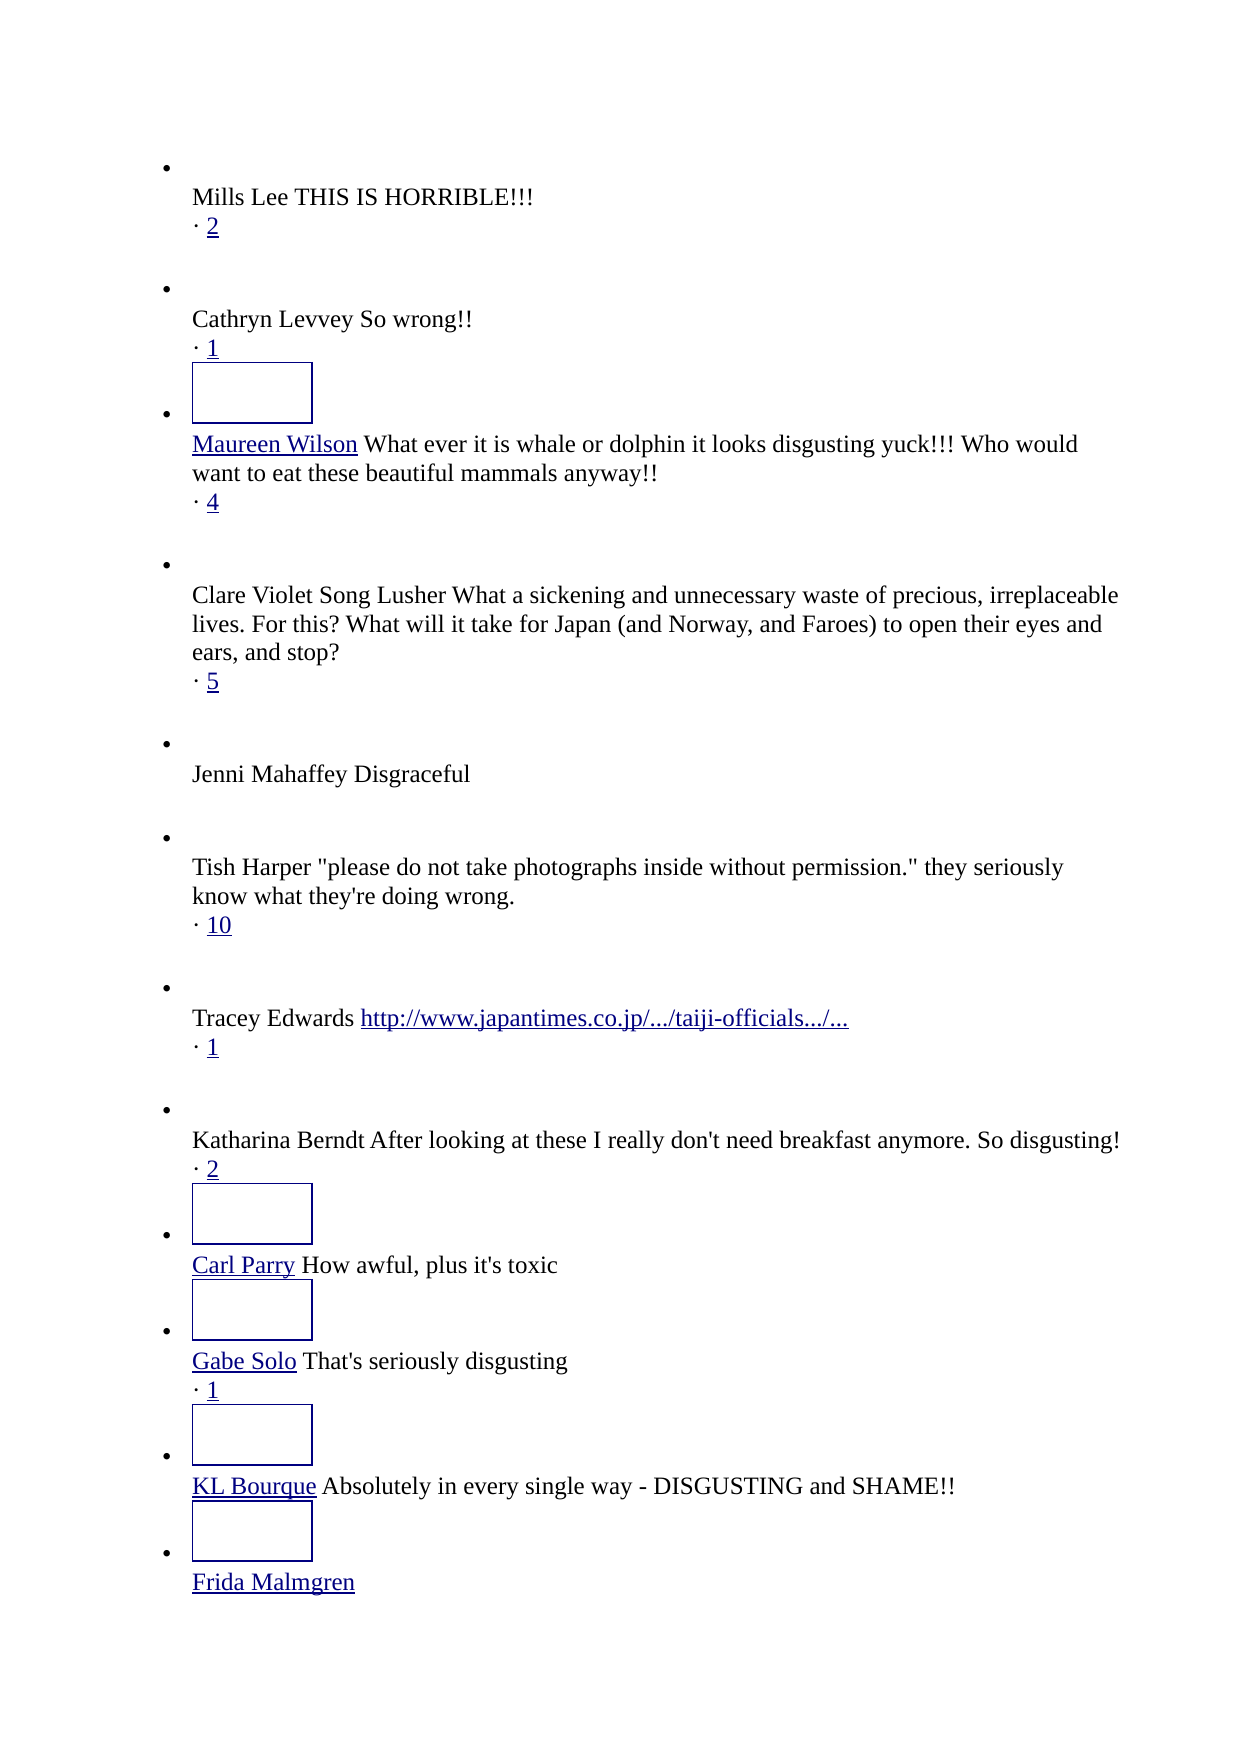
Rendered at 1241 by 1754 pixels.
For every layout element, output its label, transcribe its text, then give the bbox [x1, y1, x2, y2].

list · 2 [162, 211, 1122, 240]
list Katharina Berndt After looking at these I really don't need breakfast anymore. So disgusting! [162, 1125, 1122, 1154]
list Clare Violet Song Lusher What a sickening and unnecessary waste of precious, irreplaceable lives. For this? What will it take for Japan (and Norway, and Faroes) to open their eyes and ears, and stop? [162, 580, 1122, 666]
list · 4 [162, 487, 1122, 516]
list KL Bourque Absolutely in every single way - DISGUSTING and SHAME!! [162, 1471, 1122, 1500]
list Carl Parry How awful, plus it's toxic [162, 1250, 1122, 1279]
list Cathryn Levvey So wrong!! [162, 304, 1122, 333]
list · 1 [162, 1032, 1122, 1061]
list Mills Lee THIS IS HORRIBLE!!! [162, 182, 1122, 211]
list Maureen Wilson What ever it is whale or dolphin it looks disgusting yuck!!! Who would want to eat these beautiful mammals anyway!! [162, 429, 1122, 487]
list Jenni Mahaffey Disgraceful [162, 759, 1122, 788]
list · 2 [162, 1154, 1122, 1182]
list · 10 [162, 910, 1122, 939]
list Tish Harper "please do not take photographs inside without permission." they seriously know what they're doing wrong. [162, 852, 1122, 910]
list · 1 [162, 333, 1122, 362]
list Tracey Edwards http://www.japantimes.co.jp/.../taiji-officials.../... [162, 1003, 1122, 1032]
list · 5 [162, 666, 1122, 695]
list Frida Malmgren [162, 1567, 1122, 1596]
list Gabe Solo That's seriously disgusting [162, 1346, 1122, 1375]
list · 1 [162, 1375, 1122, 1404]
